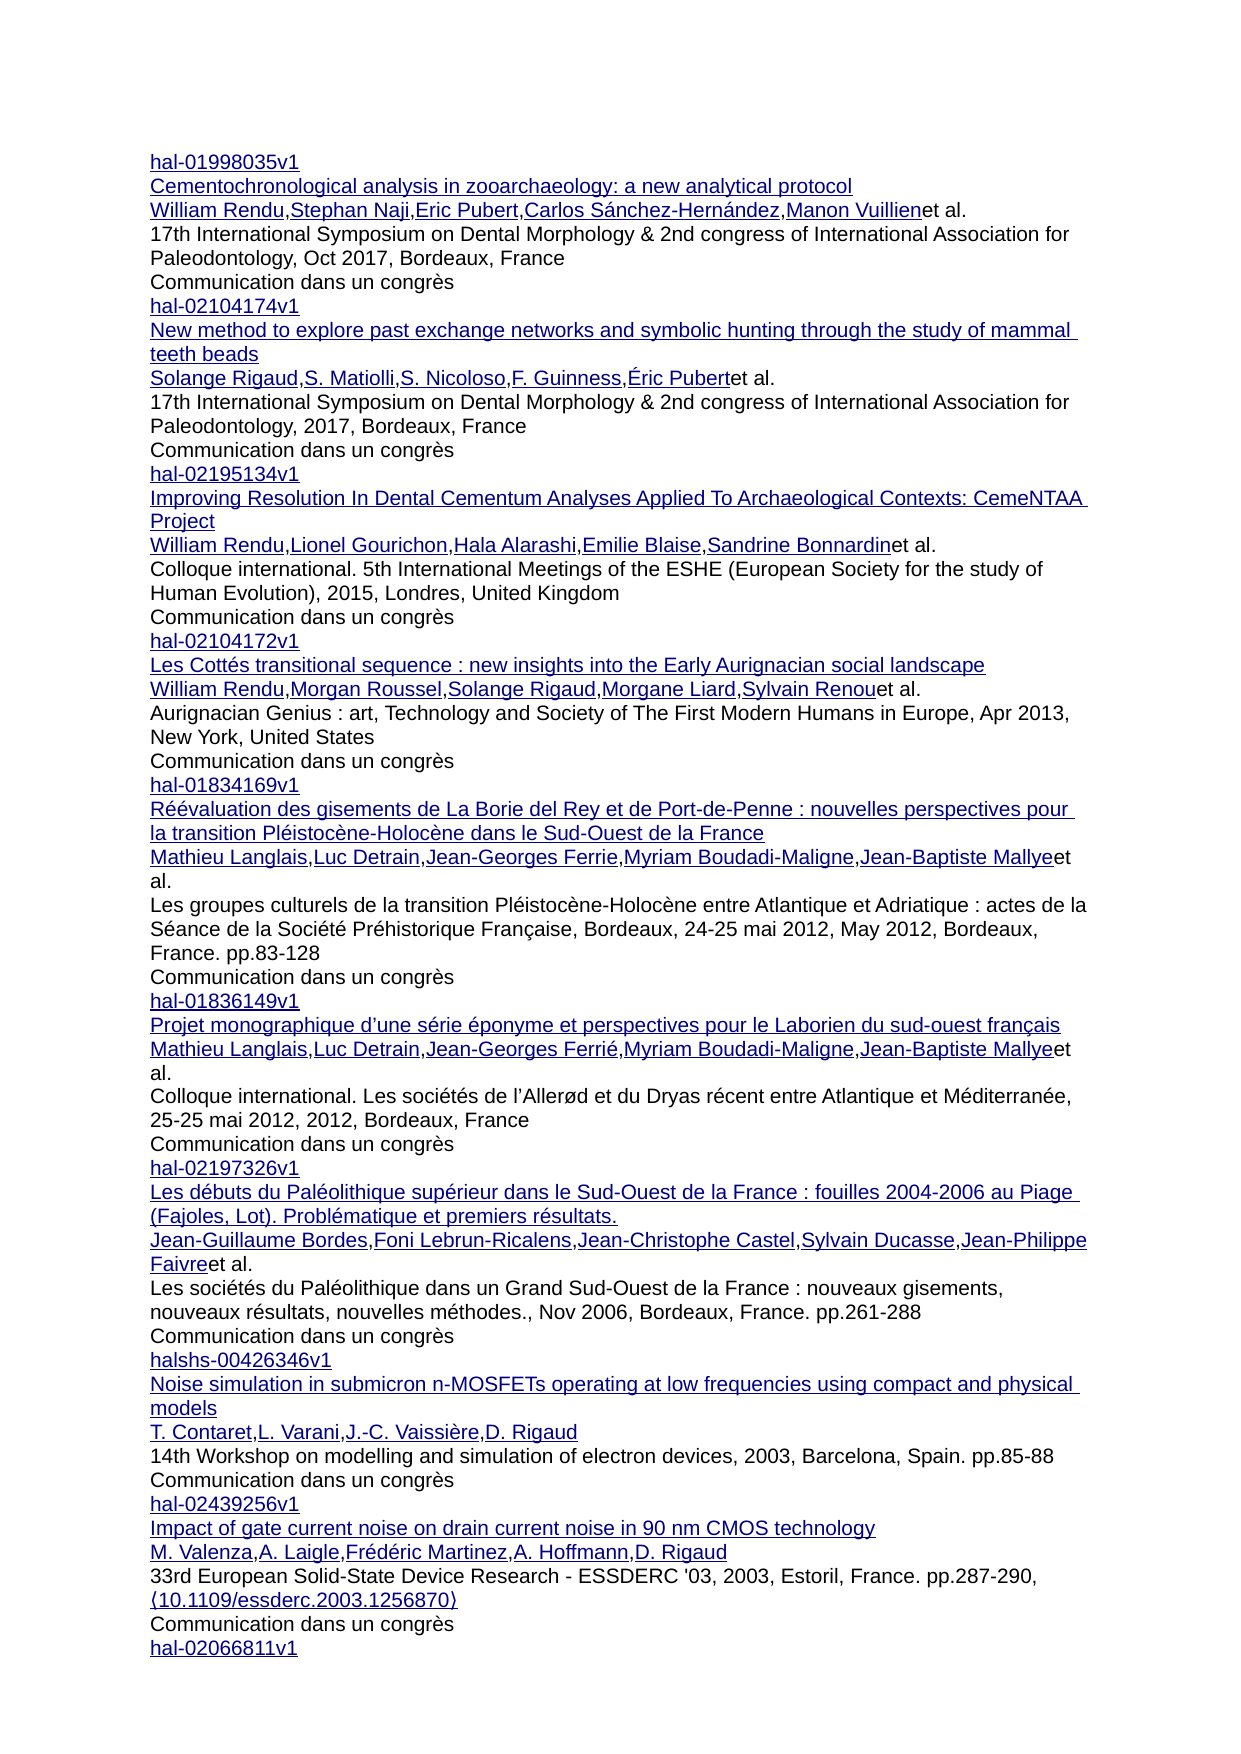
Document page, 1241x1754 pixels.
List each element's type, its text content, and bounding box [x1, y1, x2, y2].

table_cell hal-01998035v1 [150, 150, 1090, 174]
table_cell Les Cottés transitional sequence : new insights into the Early Aurignacian social landscape William Rendu,Morgan Roussel,Solange Rigaud,Morgane Liard,Sylvain Renouet al. Aurignacian Genius : art, Technology and Society of The First Modern Humans in Europe, Apr 2013, New York, United States Communication dans un congrès hal-01834169v1 [150, 653, 1090, 797]
table_cell Les débuts du Paléolithique supérieur dans le Sud-Ouest de la France : fouilles 2004-2006 au Piage (Fajoles, Lot). Problématique et premiers résultats. Jean-Guillaume Bordes,Foni Lebrun-Ricalens,Jean-Christophe Castel,Sylvain Ducasse,Jean-Philippe Faivreet al. Les sociétés du Paléolithique dans un Grand Sud-Ouest de la France : nouveaux gisements, nouveaux résultats, nouvelles méthodes., Nov 2006, Bordeaux, France. pp.261-288 Communication dans un congrès halshs-00426346v1 [150, 1180, 1090, 1372]
table_cell New method to explore past exchange networks and symbolic hunting through the study of mammal teeth beads Solange Rigaud,S. Matiolli,S. Nicoloso,F. Guinness,Éric Pubertet al. 17th International Symposium on Dental Morphology & 2nd congress of International Association for Paleodontology, 2017, Bordeaux, France Communication dans un congrès hal-02195134v1 [150, 318, 1090, 485]
table_cell Noise simulation in submicron n-MOSFETs operating at low frequencies using compact and physical models T. Contaret,L. Varani,J.-C. Vaissière,D. Rigaud 14th Workshop on modelling and simulation of electron devices, 2003, Barcelona, Spain. pp.85-88 Communication dans un congrès hal-02439256v1 [150, 1372, 1090, 1516]
table_cell Cementochronological analysis in zooarchaeology: a new analytical protocol William Rendu,Stephan Naji,Eric Pubert,Carlos Sánchez-Hernández,Manon Vuillienet al. 17th International Symposium on Dental Morphology & 2nd congress of International Association for Paleodontology, Oct 2017, Bordeaux, France Communication dans un congrès hal-02104174v1 [150, 174, 1090, 318]
table_cell Improving Resolution In Dental Cementum Analyses Applied To Archaeological Contexts: CemeNTAA Project William Rendu,Lionel Gourichon,Hala Alarashi,Emilie Blaise,Sandrine Bonnardinet al. Colloque international. 5th International Meetings of the ESHE (European Society for the study of Human Evolution), 2015, Londres, United Kingdom Communication dans un congrès hal-02104172v1 [150, 485, 1090, 653]
table_cell Réévaluation des gisements de La Borie del Rey et de Port-de-Penne : nouvelles perspectives pour la transition Pléistocène-Holocène dans le Sud-Ouest de la France Mathieu Langlais,Luc Detrain,Jean-Georges Ferrie,Myriam Boudadi-Maligne,Jean-Baptiste Mallyeet al. Les groupes culturels de la transition Pléistocène-Holocène entre Atlantique et Adriatique : actes de la Séance de la Société Préhistorique Française, Bordeaux, 24-25 mai 2012, May 2012, Bordeaux, France. pp.83-128 Communication dans un congrès hal-01836149v1 [150, 797, 1090, 1012]
table_cell Impact of gate current noise on drain current noise in 90 nm CMOS technology M. Valenza,A. Laigle,Frédéric Martinez,A. Hoffmann,D. Rigaud 33rd European Solid-State Device Research - ESSDERC '03, 2003, Estoril, France. pp.287-290, ⟨10.1109/essderc.2003.1256870⟩ Communication dans un congrès hal-02066811v1 [150, 1516, 1090, 1659]
table_cell Projet monographique d’une série éponyme et perspectives pour le Laborien du sud-ouest français Mathieu Langlais,Luc Detrain,Jean‐Georges Ferrié,Myriam Boudadi-Maligne,Jean-Baptiste Mallyeet al. Colloque international. Les sociétés de l’Allerød et du Dryas récent entre Atlantique et Méditerranée, 25-25 mai 2012, 2012, Bordeaux, France Communication dans un congrès hal-02197326v1 [150, 1013, 1090, 1180]
